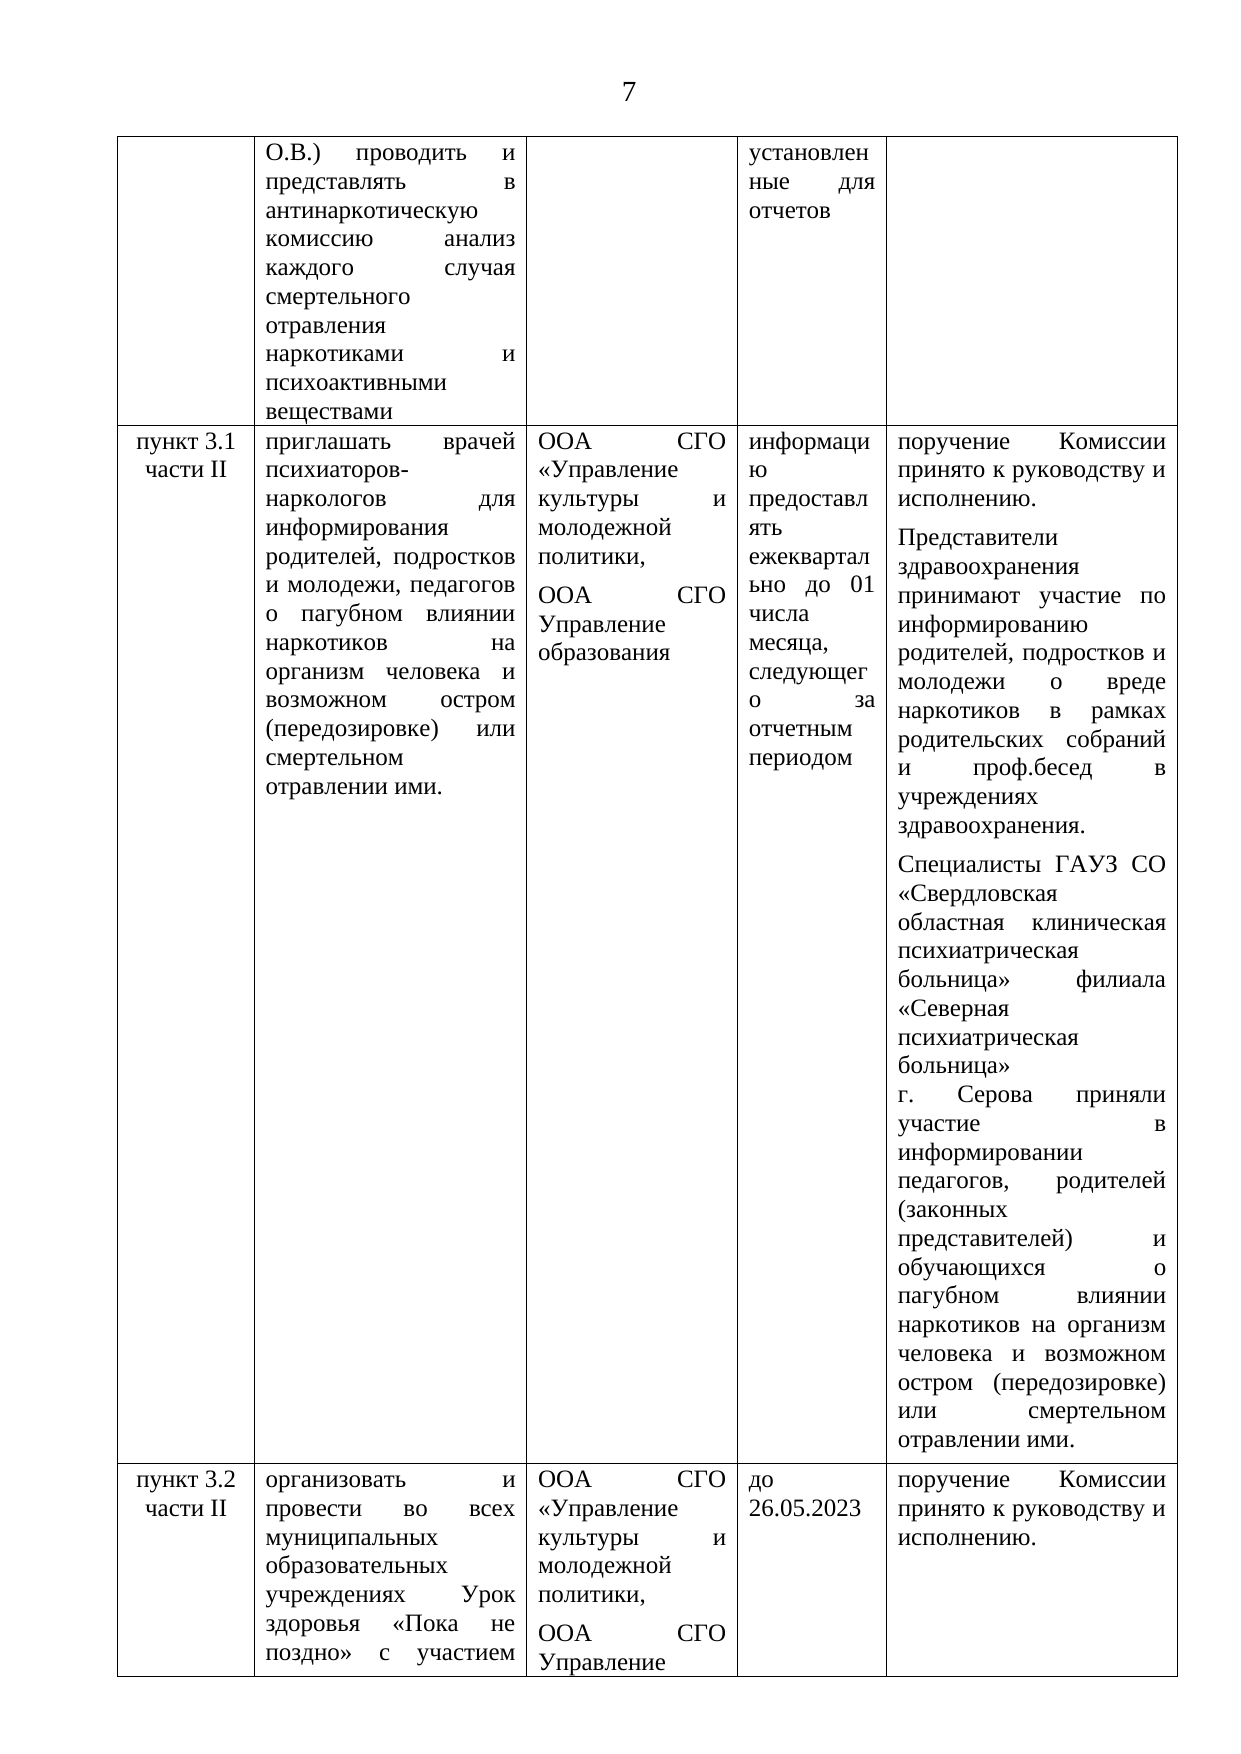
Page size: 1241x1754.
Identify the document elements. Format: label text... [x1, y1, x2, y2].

table_cell пункт 3.1 части II [118, 426, 254, 1463]
table_cell [527, 137, 737, 425]
table_cell приглашать врачей психиаторов-наркологов для информирования родителей, подростков и молодежи, педагогов о пагубном влиянии наркотиков на организм человека и возможном остром (передозировке) или смертельном отравлении ими. [255, 426, 526, 1463]
table_cell [887, 137, 1177, 425]
table_cell поручение Комиссии принято к руководству и исполнению. [887, 1464, 1177, 1676]
table_cell организовать и провести во всех муниципальных образовательных учреждениях Урок здоровья «Пока не поздно» с участием [255, 1464, 526, 1676]
table_cell пункт 3.2 части II [118, 1464, 254, 1676]
table_cell установленные для отчетов [738, 137, 886, 425]
table_cell ООА СГО «Управление культуры и молодежной политики, ООА СГО Управление образования [527, 426, 737, 1463]
table_cell до 26.05.2023 [738, 1464, 886, 1676]
table_cell О.В.) проводить и представлять в антинаркотическую комиссию анализ каждого случая смертельного отравления наркотиками и психоактивными веществами [255, 137, 526, 425]
table_cell ООА СГО «Управление культуры и молодежной политики, ООА СГО Управление [527, 1464, 737, 1676]
table_cell [118, 137, 254, 425]
table_cell поручение Комиссии принято к руководству и исполнению. Представители здравоохранения принимают участие по информированию родителей, подростков и молодежи о вреде наркотиков в рамках родительских собраний и проф.бесед в учреждениях здравоохранения. Специалисты ГАУЗ СО «Свердловская областная клиническая психиатрическая больница» филиала «Северная психиатрическая больница» г. Серова приняли участие в информировании педагогов, родителей (законных представителей) и обучающихся о пагубном влиянии наркотиков на организм человека и возможном остром (передозировке) или смертельном отравлении ими. [887, 426, 1177, 1463]
table_cell информацию предоставлять ежеквартально до 01 числа месяца, следующего за отчетным периодом [738, 426, 886, 1463]
